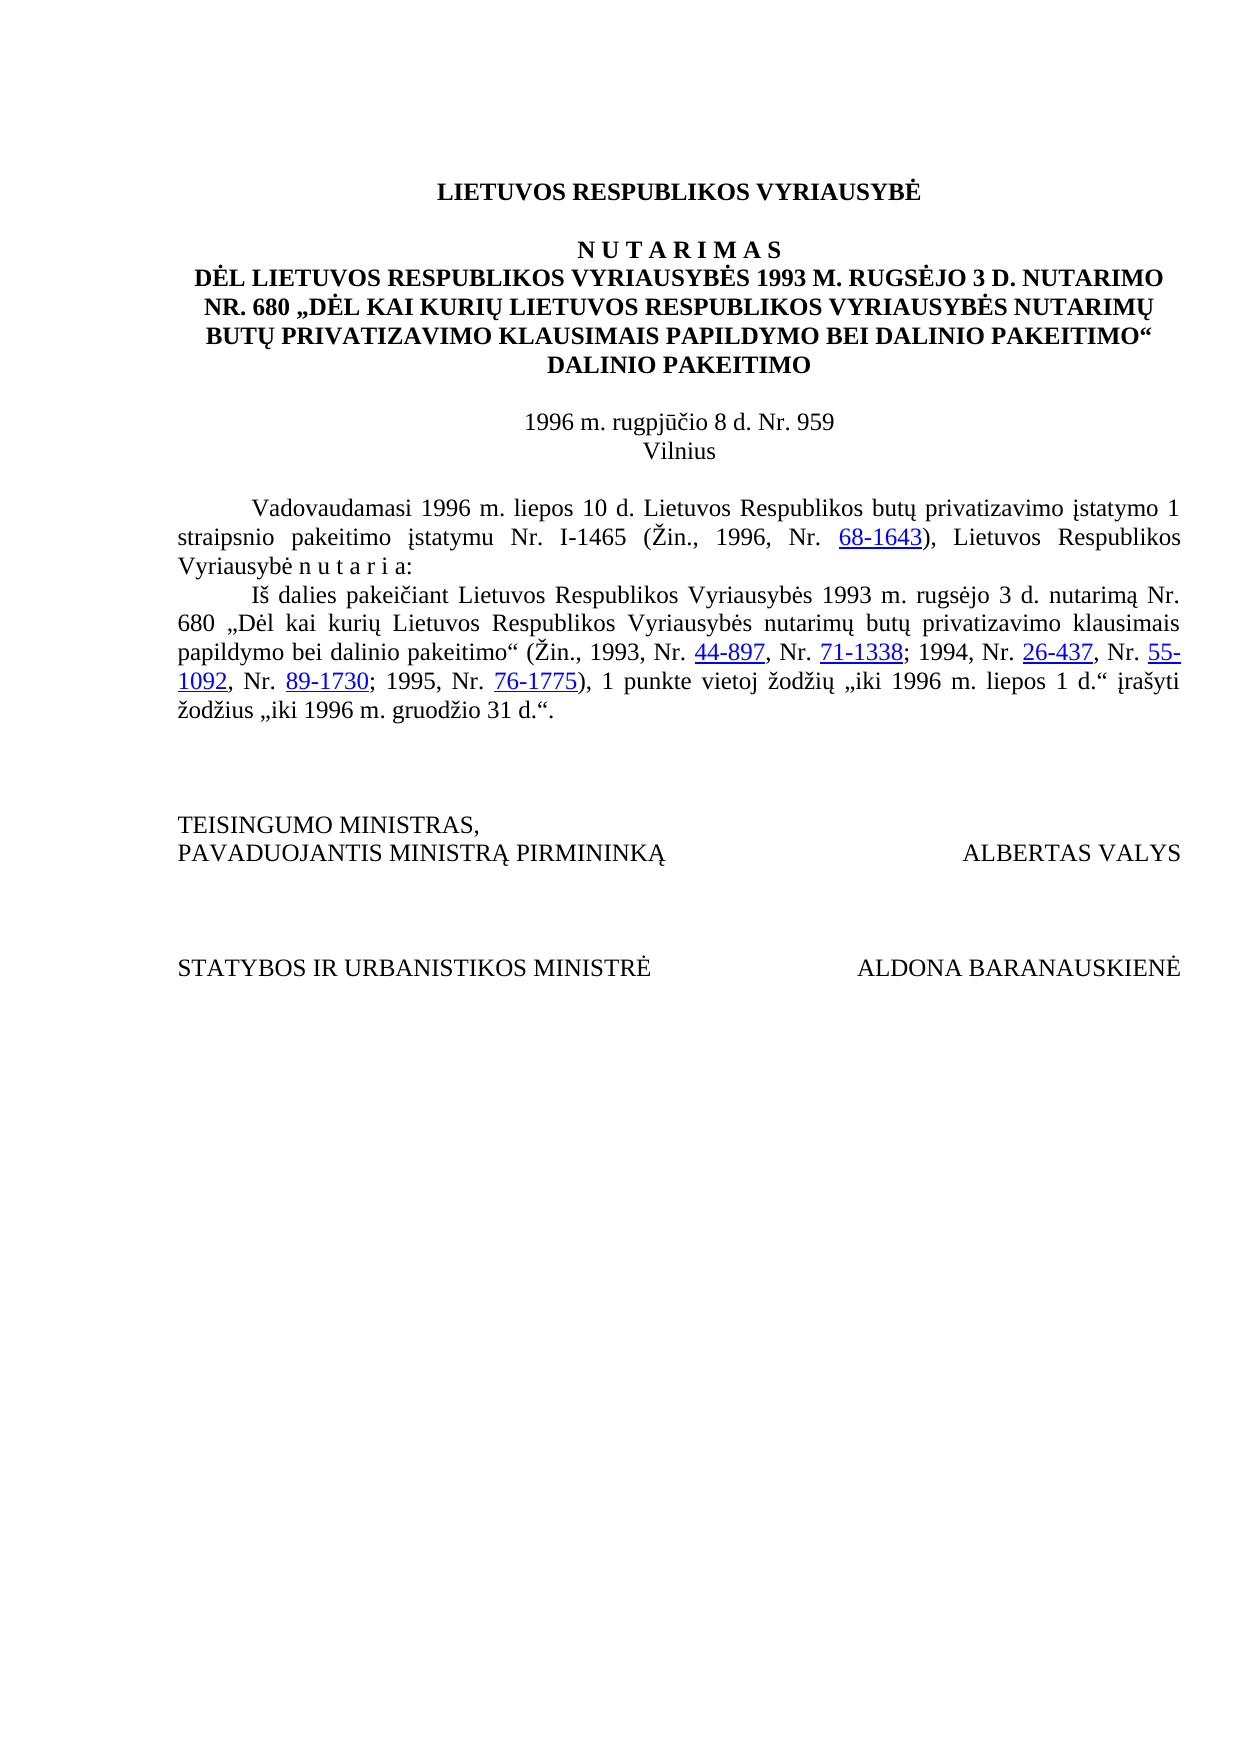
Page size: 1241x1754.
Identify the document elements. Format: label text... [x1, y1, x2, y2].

text TEISINGUMO MINISTRAS, [177, 810, 1181, 838]
text DĖL LIETUVOS RESPUBLIKOS VYRIAUSYBĖS 1993 M. RUGSĖJO 3 D. NUTARIMO NR. 680 „DĖL KAI KURIŲ LIETUVOS RESPUBLIKOS VYRIAUSYBĖS NUTARIMŲ BUTŲ PRIVATIZAVIMO KLAUSIMAIS PAPILDYMO BEI DALINIO PAKEITIMO“ DALINIO PAKEITIMO [177, 263, 1181, 378]
text Vilnius [177, 436, 1181, 465]
text LIETUVOS RESPUBLIKOS VYRIAUSYBĖ [177, 177, 1181, 206]
text N U T A R I M A S [177, 235, 1181, 263]
text Iš dalies pakeičiant Lietuvos Respublikos Vyriausybės 1993 m. rugsėjo 3 d. nutarimą Nr. 680 „Dėl kai kurių Lietuvos Respublikos Vyriausybės nutarimų butų privatizavimo klausimais papildymo bei dalinio pakeitimo“ (Žin., 1993, Nr. 44-897, Nr. 71-1338; 1994, Nr. 26-437, Nr. 55-1092, Nr. 89-1730; 1995, Nr. 76-1775), 1 punkte vietoj žodžių „iki 1996 m. liepos 1 d.“ įrašyti žodžius „iki 1996 m. gruodžio 31 d.“. [177, 580, 1181, 723]
text STATYBOS IR URBANISTIKOS MINISTRĖ ALDONA BARANAUSKIENĖ [177, 953, 1181, 982]
text PAVADUOJANTIS MINISTRĄ PIRMININKĄ ALBERTAS VALYS [177, 838, 1181, 867]
text Vadovaudamasi 1996 m. liepos 10 d. Lietuvos Respublikos butų privatizavimo įstatymo 1 straipsnio pakeitimo įstatymu Nr. I-1465 (Žin., 1996, Nr. 68-1643), Lietuvos Respublikos Vyriausybė nutaria: [177, 493, 1181, 580]
text 1996 m. rugpjūčio 8 d. Nr. 959 [177, 407, 1181, 436]
